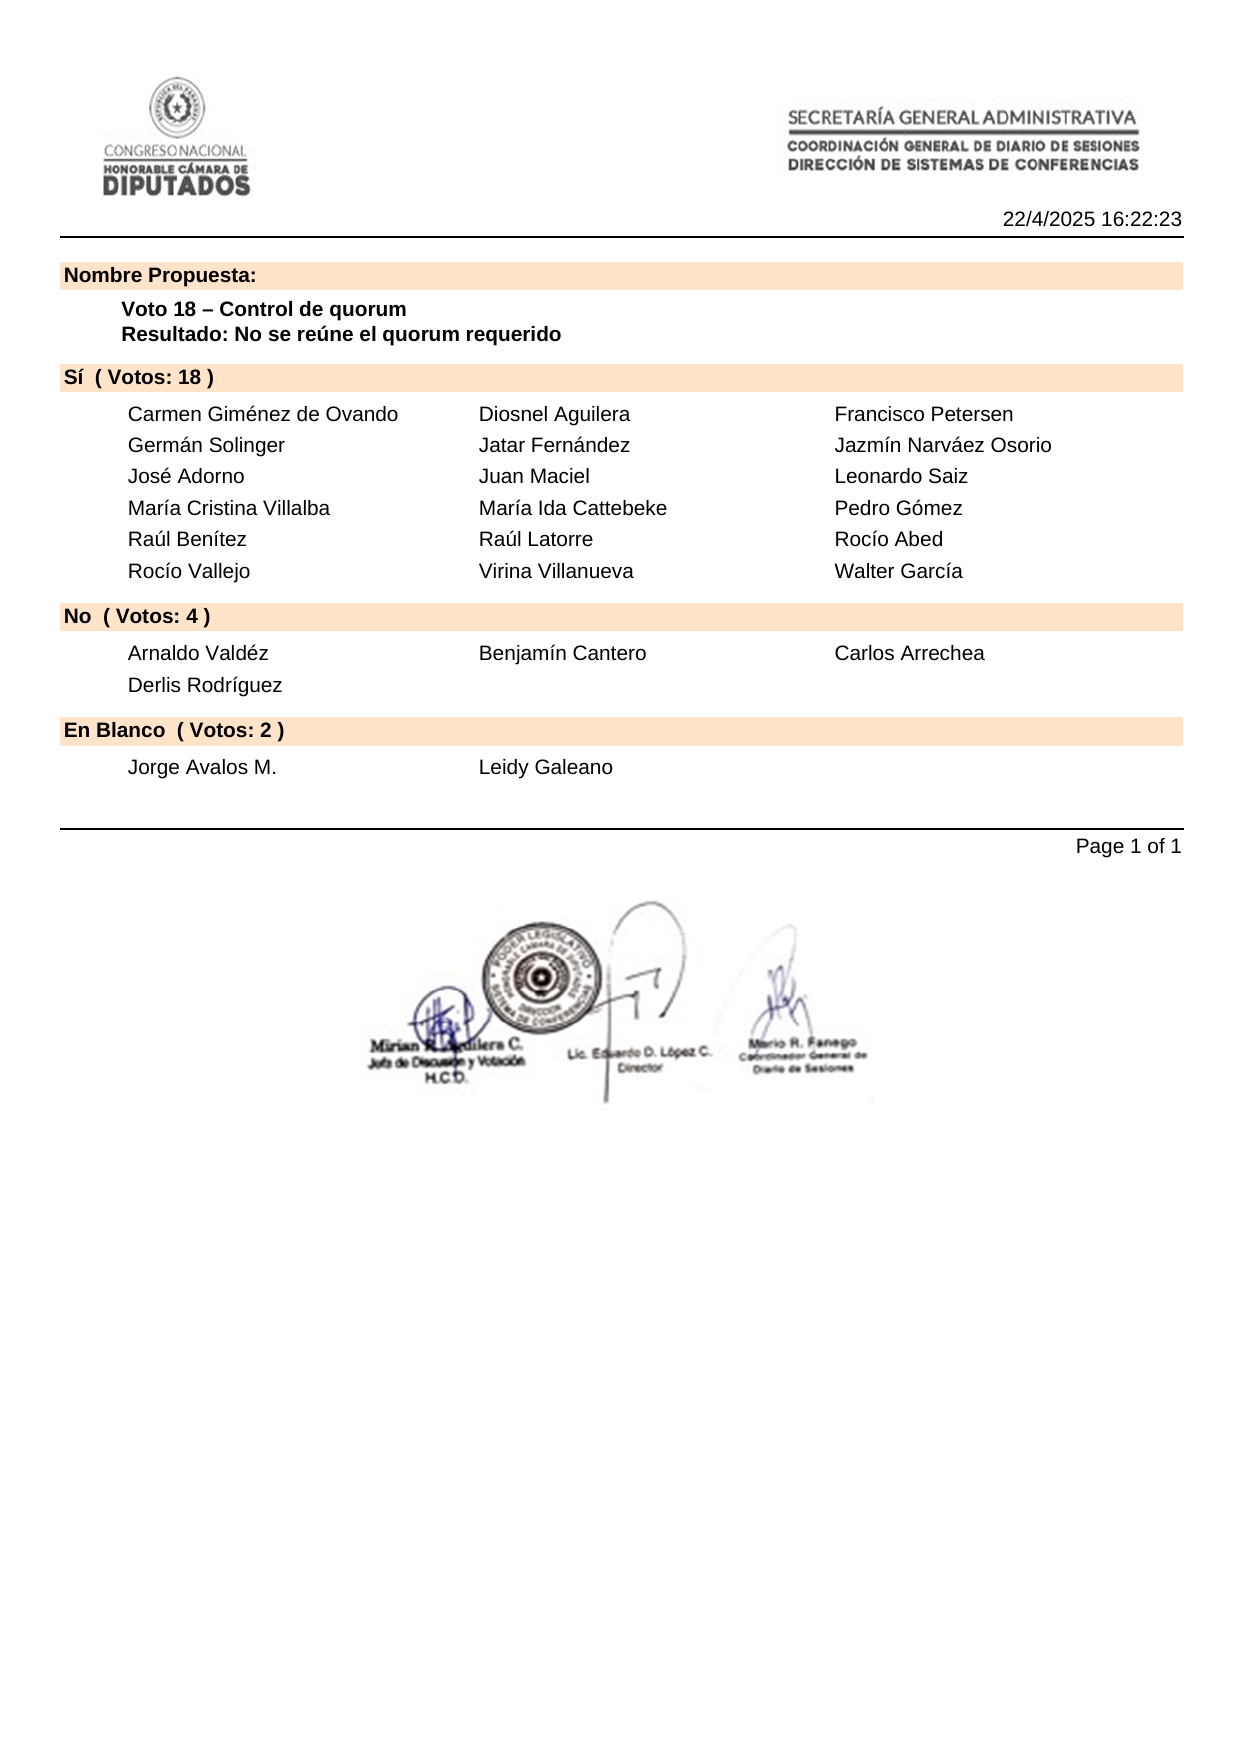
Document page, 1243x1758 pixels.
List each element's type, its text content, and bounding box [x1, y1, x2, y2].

table_header [60, 202, 649, 236]
table_cell [462, 401, 476, 603]
table_cell Francisco Petersen [831, 401, 1168, 429]
table_cell Diosnel Aguilera [476, 401, 815, 429]
table_cell [1184, 495, 1189, 523]
table_cell [125, 586, 462, 603]
table_cell [1184, 746, 1189, 754]
table_cell [1184, 754, 1189, 783]
table_cell [1168, 401, 1183, 603]
table_cell [1184, 833, 1189, 867]
table_cell [1184, 631, 1189, 640]
table_cell [476, 586, 815, 603]
table_cell María Cristina Villalba [125, 495, 462, 523]
table_cell Virina Villanueva [476, 557, 815, 586]
table_cell [1184, 364, 1189, 392]
table_cell Jazmín Narváez Osorio [831, 432, 1168, 460]
table_cell [1184, 392, 1189, 401]
table_cell José Adorno [125, 463, 462, 492]
table_cell [1184, 783, 1189, 800]
table_cell [60, 392, 1183, 401]
table_cell Jorge Avalos M. [125, 754, 462, 783]
table_cell Jatar Fernández [476, 432, 815, 460]
table_cell Rocío Vallejo [125, 557, 462, 586]
table_cell [815, 401, 831, 603]
table_cell [60, 754, 124, 828]
table_cell Pedro Gómez [831, 495, 1168, 523]
table_cell Juan Maciel [476, 463, 815, 492]
table_cell [476, 800, 815, 828]
table_cell [125, 800, 462, 828]
table_cell Benjamín Cantero [476, 640, 815, 668]
table_cell Walter García [831, 557, 1168, 586]
table_cell En Blanco ( Votos: 2 ) [60, 717, 1183, 746]
table_cell No ( Votos: 4 ) [60, 603, 1183, 631]
table_cell Leidy Galeano [476, 754, 815, 783]
table_cell [1184, 640, 1189, 668]
table_cell [815, 754, 1183, 800]
table_cell [815, 640, 831, 717]
table_cell [60, 290, 1183, 296]
table_cell [1168, 800, 1183, 828]
table_cell Germán Solinger [125, 432, 462, 460]
table_cell [60, 833, 827, 867]
table_header [1184, 202, 1189, 236]
table_cell [476, 783, 815, 800]
table_cell María Ida Cattebeke [476, 495, 815, 523]
table_cell Derlis Rodríguez [125, 671, 462, 700]
table_cell [1178, 296, 1189, 363]
table_cell Leonardo Saiz [831, 463, 1168, 492]
table_cell Page 1 of 1 [827, 833, 1183, 867]
table_cell [118, 346, 1178, 363]
table_cell [125, 700, 462, 717]
table_cell [125, 783, 462, 800]
table_cell [1184, 586, 1189, 603]
table_cell [831, 586, 1168, 603]
table_cell [1184, 401, 1189, 429]
table_cell Raúl Latorre [476, 526, 815, 554]
table_cell [1168, 640, 1183, 717]
table_cell Carlos Arrechea [831, 640, 1168, 668]
table_cell Nombre Propuesta: [60, 262, 1183, 290]
table_cell [60, 240, 1183, 262]
table_cell [1184, 240, 1189, 262]
table_cell [1184, 463, 1189, 492]
table_cell [60, 746, 1183, 754]
table_cell [60, 640, 124, 717]
table_cell Raúl Benítez [125, 526, 462, 554]
table_cell Sí ( Votos: 18 ) [60, 364, 1183, 392]
table_cell [60, 631, 1183, 640]
table_cell Carmen Giménez de Ovando [125, 401, 462, 429]
table_cell Voto 18 – Control de quorum Resultado: No se reúne el quorum requerido [118, 296, 1178, 346]
table_cell [60, 296, 118, 363]
table_cell [831, 669, 1168, 717]
table_cell [1184, 603, 1189, 631]
table_header 22/4/2025 16:22:23 [649, 202, 1183, 236]
table_cell Rocío Abed [831, 526, 1168, 554]
table_cell [1184, 717, 1189, 746]
table_cell [1184, 432, 1189, 460]
table_cell [476, 669, 815, 717]
table_cell [1184, 557, 1189, 586]
table_cell [1184, 262, 1189, 290]
table_cell [815, 800, 831, 828]
table_cell [462, 640, 476, 717]
table_cell [1184, 700, 1189, 717]
table_cell [831, 800, 1168, 828]
table_cell [1184, 800, 1189, 828]
table_cell [60, 401, 124, 603]
table_cell Arnaldo Valdéz [125, 640, 462, 668]
table_cell [1184, 671, 1189, 700]
table_cell [462, 754, 476, 828]
table_cell [1184, 526, 1189, 554]
